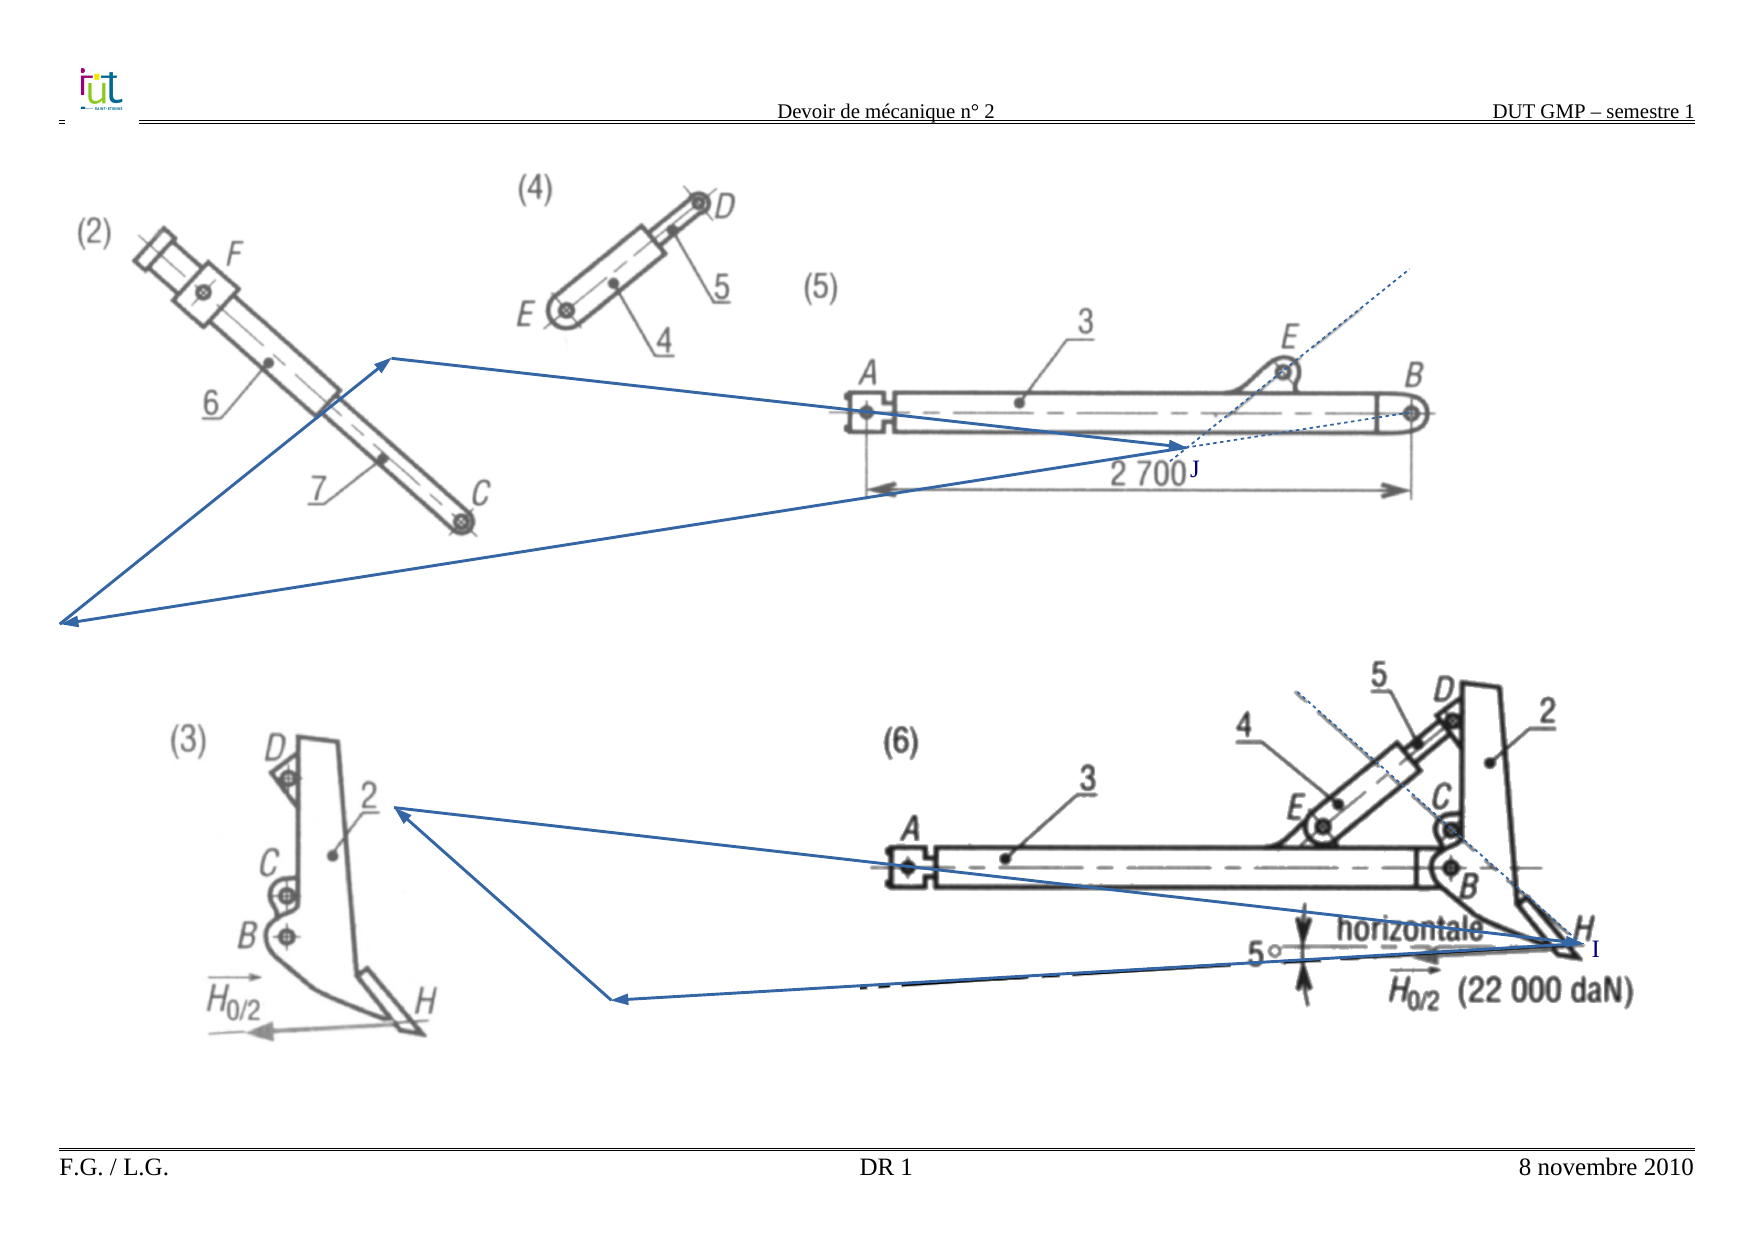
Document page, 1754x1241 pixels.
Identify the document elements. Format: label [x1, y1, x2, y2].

picture [68, 164, 748, 544]
picture [860, 645, 1646, 1024]
picture [792, 262, 1443, 511]
picture [792, 405, 1168, 507]
picture [405, 811, 493, 892]
picture [164, 360, 499, 544]
picture [124, 644, 493, 1091]
picture [80, 68, 123, 110]
picture [860, 863, 1555, 984]
